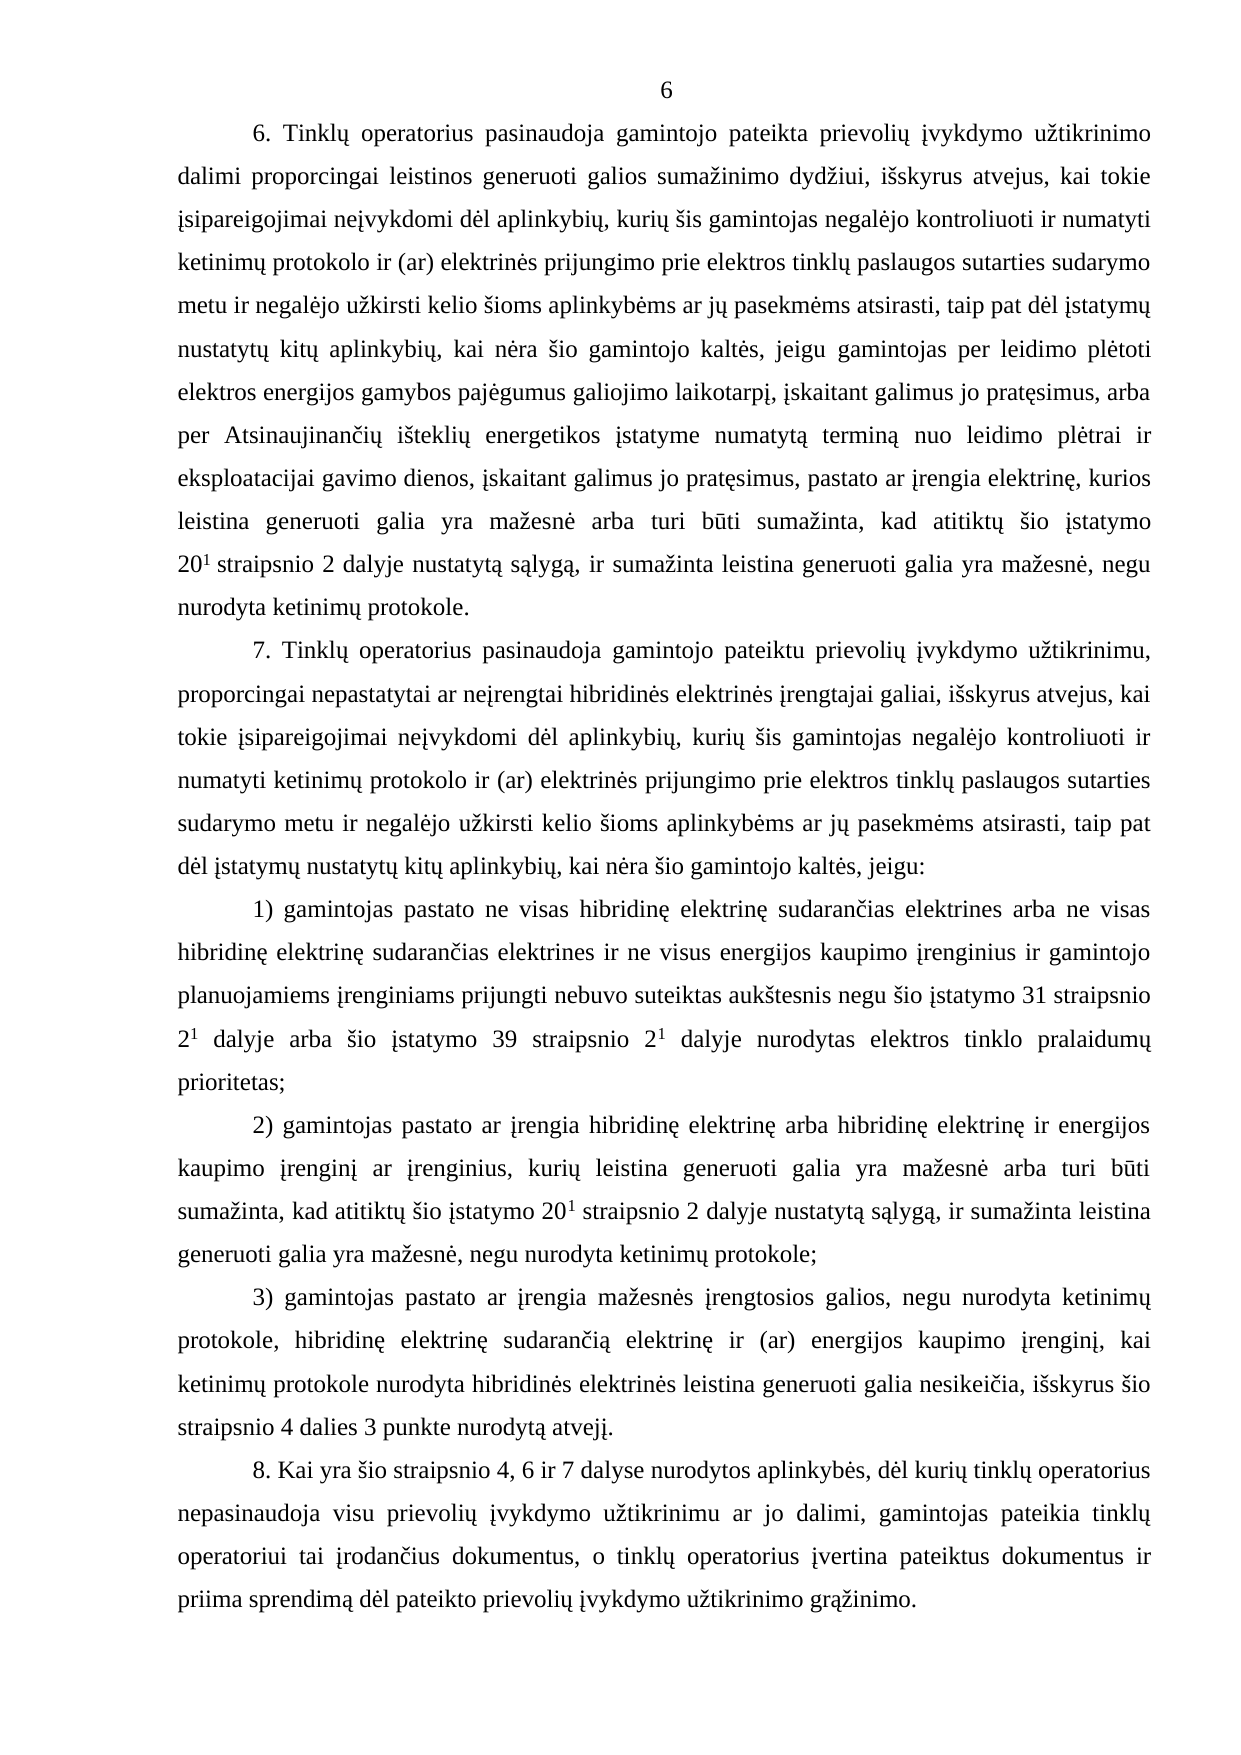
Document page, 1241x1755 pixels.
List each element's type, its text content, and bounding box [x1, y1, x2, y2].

text 3) gamintojas pastato ar įrengia mažesnės įrengtosios galios, negu nurodyta ketinimų protokole, hibridinę elektrinę sudarančią elektrinę ir (ar) energijos kaupimo įrenginį, kai ketinimų protokole nurodyta hibridinės elektrinės leistina generuoti galia nesikeičia, išskyrus šio straipsnio 4 dalies 3 punkte nurodytą atvejį. [177, 1282, 1152, 1441]
text 1) gamintojas pastato ne visas hibridinę elektrinę sudarančias elektrines arba ne visas hibridinę elektrinę sudarančias elektrines ir ne visus energijos kaupimo įrenginius ir gamintojo planuojamiems įrenginiams prijungti nebuvo suteiktas aukštesnis negu šio įstatymo 31 straipsnio 21 dalyje arba šio įstatymo 39 straipsnio 21 dalyje nurodytas elektros tinklo pralaidumų prioritetas; [177, 894, 1152, 1096]
text 2) gamintojas pastato ar įrengia hibridinę elektrinę arba hibridinę elektrinę ir energijos kaupimo įrenginį ar įrenginius, kurių leistina generuoti galia yra mažesnė arba turi būti sumažinta, kad atitiktų šio įstatymo 201 straipsnio 2 dalyje nustatytą sąlygą, ir sumažinta leistina generuoti galia yra mažesnė, negu nurodyta ketinimų protokole; [177, 1110, 1152, 1268]
text 6. Tinklų operatorius pasinaudoja gamintojo pateikta prievolių įvykdymo užtikrinimo dalimi proporcingai leistinos generuoti galios sumažinimo dydžiui, išskyrus atvejus, kai tokie įsipareigojimai neįvykdomi dėl aplinkybių, kurių šis gamintojas negalėjo kontroliuoti ir numatyti ketinimų protokolo ir (ar) elektrinės prijungimo prie elektros tinklų paslaugos sutarties sudarymo metu ir negalėjo užkirsti kelio šioms aplinkybėms ar jų pasekmėms atsirasti, taip pat dėl įstatymų nustatytų kitų aplinkybių, kai nėra šio gamintojo kaltės, jeigu gamintojas per leidimo plėtoti elektros energijos gamybos pajėgumus galiojimo laikotarpį, įskaitant galimus jo pratęsimus, arba per Atsinaujinančių išteklių energetikos įstatyme numatytą terminą nuo leidimo plėtrai ir eksploatacijai gavimo dienos, įskaitant galimus jo pratęsimus, pastato ar įrengia elektrinę, kurios leistina generuoti galia yra mažesnė arba turi būti sumažinta, kad atitiktų šio įstatymo 201 straipsnio 2 dalyje nustatytą sąlygą, ir sumažinta leistina generuoti galia yra mažesnė, negu nurodyta ketinimų protokole. [177, 118, 1152, 621]
text 8. Kai yra šio straipsnio 4, 6 ir 7 dalyse nurodytos aplinkybės, dėl kurių tinklų operatorius nepasinaudoja visu prievolių įvykdymo užtikrinimu ar jo dalimi, gamintojas pateikia tinklų operatoriui tai įrodančius dokumentus, o tinklų operatorius įvertina pateiktus dokumentus ir priima sprendimą dėl pateikto prievolių įvykdymo užtikrinimo grąžinimo. [177, 1455, 1152, 1613]
text 7. Tinklų operatorius pasinaudoja gamintojo pateiktu prievolių įvykdymo užtikrinimu, proporcingai nepastatytai ar neįrengtai hibridinės elektrinės įrengtajai galiai, išskyrus atvejus, kai tokie įsipareigojimai neįvykdomi dėl aplinkybių, kurių šis gamintojas negalėjo kontroliuoti ir numatyti ketinimų protokolo ir (ar) elektrinės prijungimo prie elektros tinklų paslaugos sutarties sudarymo metu ir negalėjo užkirsti kelio šioms aplinkybėms ar jų pasekmėms atsirasti, taip pat dėl įstatymų nustatytų kitų aplinkybių, kai nėra šio gamintojo kaltės, jeigu: [177, 636, 1152, 880]
